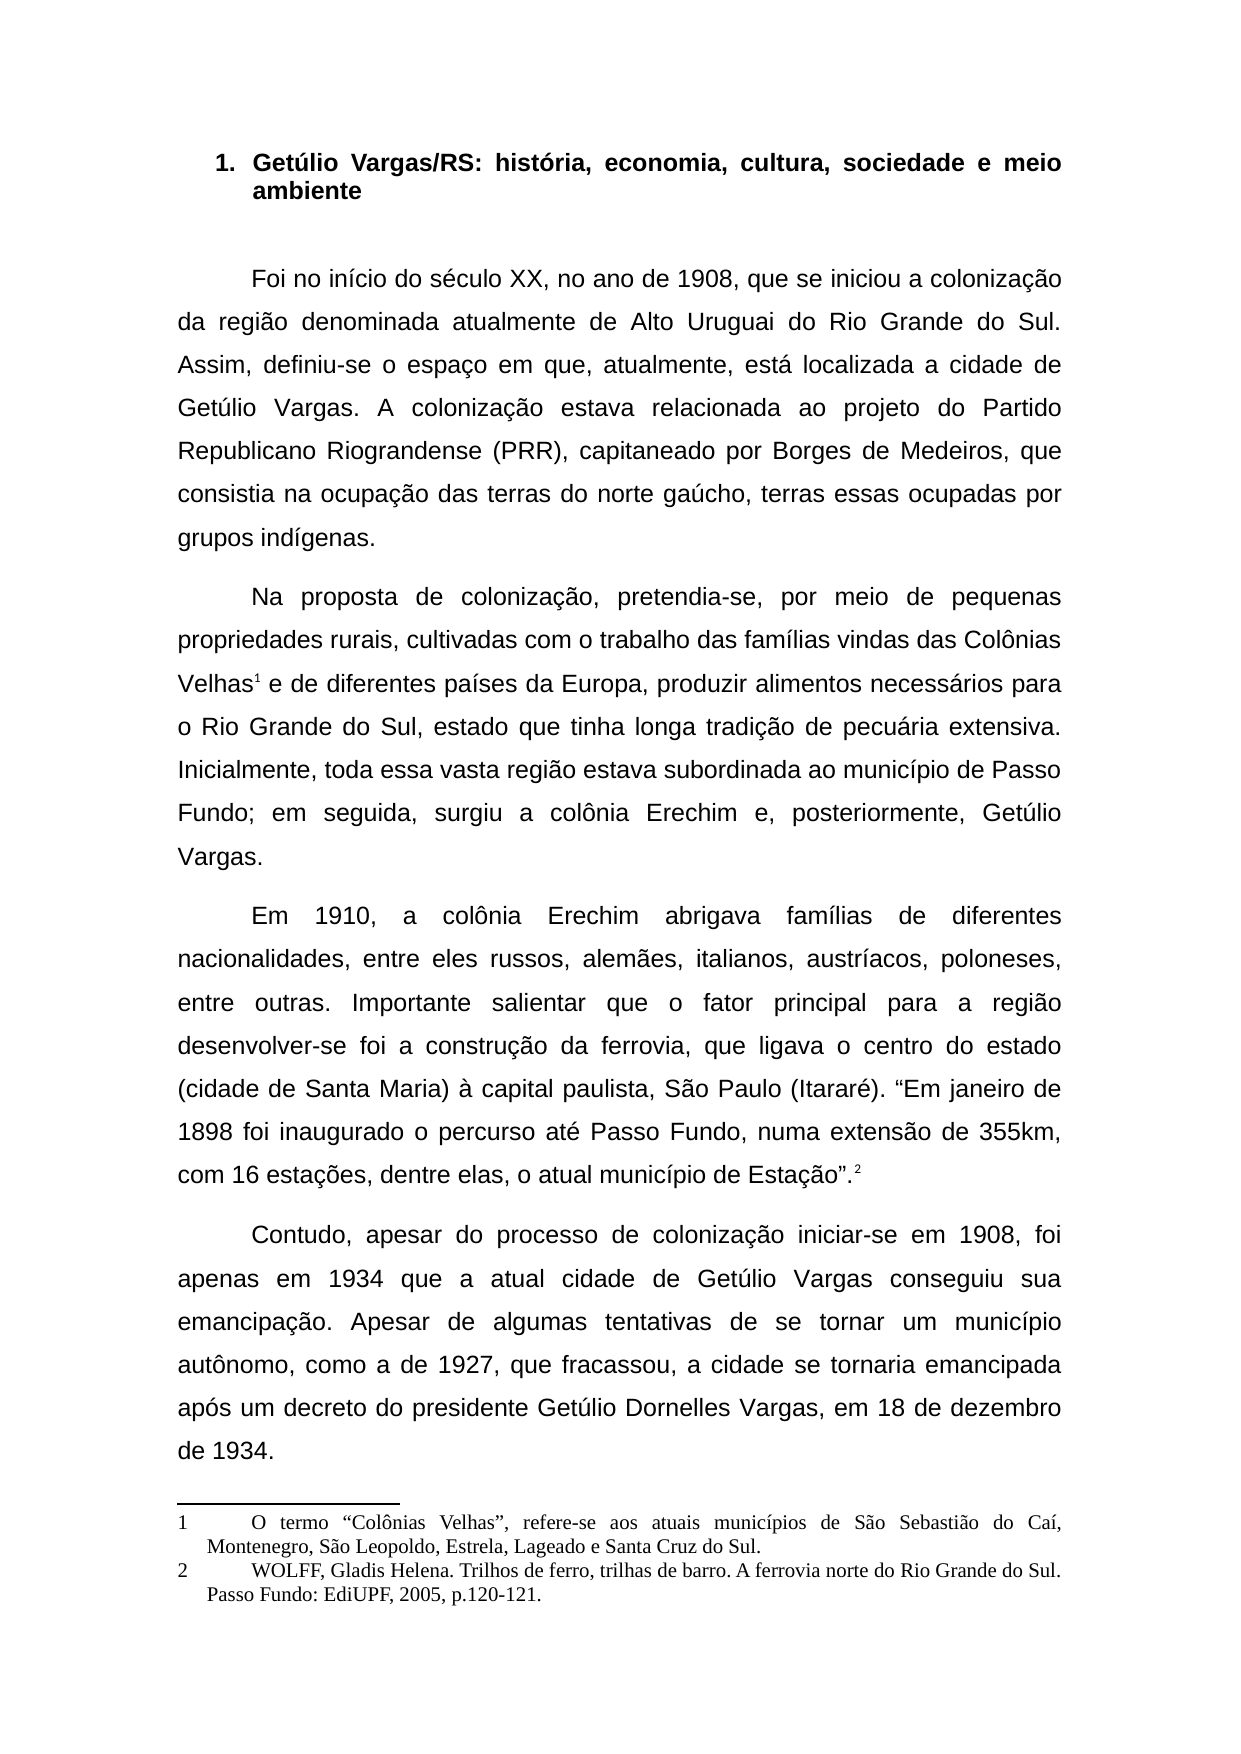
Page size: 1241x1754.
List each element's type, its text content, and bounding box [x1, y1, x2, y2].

text Foi no início do século XX, no ano de 1908, que se iniciou a colonização da região denominada atualmente de Alto Uruguai do Rio Grande do Sul. Assim, definiu-se o espaço em que, atualmente, está localizada a cidade de Getúlio Vargas. A colonização estava relacionada ao projeto do Partido Republicano Riograndense (PRR), capitaneado por Borges de Medeiros, que consistia na ocupação das terras do norte gaúcho, terras essas ocupadas por grupos indígenas. [177, 264, 1063, 551]
text Contudo, apesar do processo de colonização iniciar-se em 1908, foi apenas em 1934 que a atual cidade de Getúlio Vargas conseguiu sua emancipação. Apesar de algumas tentativas de se tornar um município autônomo, como a de 1927, que fracassou, a cidade se tornaria emancipada após um decreto do presidente Getúlio Dornelles Vargas, em 18 de dezembro de 1934. [177, 1220, 1063, 1465]
text Na proposta de colonização, pretendia-se, por meio de pequenas propriedades rurais, cultivadas com o trabalho das famílias vindas das Colônias Velhas e de diferentes países da Europa, produzir alimentos necessários para o Rio Grande do Sul, estado que tinha longa tradição de pecuária extensiva. Inicialmente, toda essa vasta região estava subordinada ao município de Passo Fundo; em seguida, surgiu a colônia Erechim e, posteriormente, Getúlio Vargas. [177, 582, 1063, 870]
subtitle Getúlio Vargas/RS: história, economia, cultura, sociedade e meio ambiente [215, 148, 1063, 205]
text O termo “Colônias Velhas”, refere-se aos atuais municípios de São Sebastião do Caí, Montenegro, São Leopoldo, Estrela, Lageado e Santa Cruz do Sul. [177, 1510, 1063, 1558]
text WOLFF, Gladis Helena. Trilhos de ferro, trilhas de barro. A ferrovia norte do Rio Grande do Sul. Passo Fundo: EdiUPF, 2005, p.120-121. [177, 1558, 1063, 1606]
text Em 1910, a colônia Erechim abrigava famílias de diferentes nacionalidades, entre eles russos, alemães, italianos, austríacos, poloneses, entre outras. Importante salientar que o fator principal para a região desenvolver-se foi a construção da ferrovia, que ligava o centro do estado (cidade de Santa Maria) à capital paulista, São Paulo (Itararé). “Em janeiro de 1898 foi inaugurado o percurso até Passo Fundo, numa extensão de 355km, com 16 estações, dentre elas, o atual município de Estação”. [177, 901, 1063, 1189]
